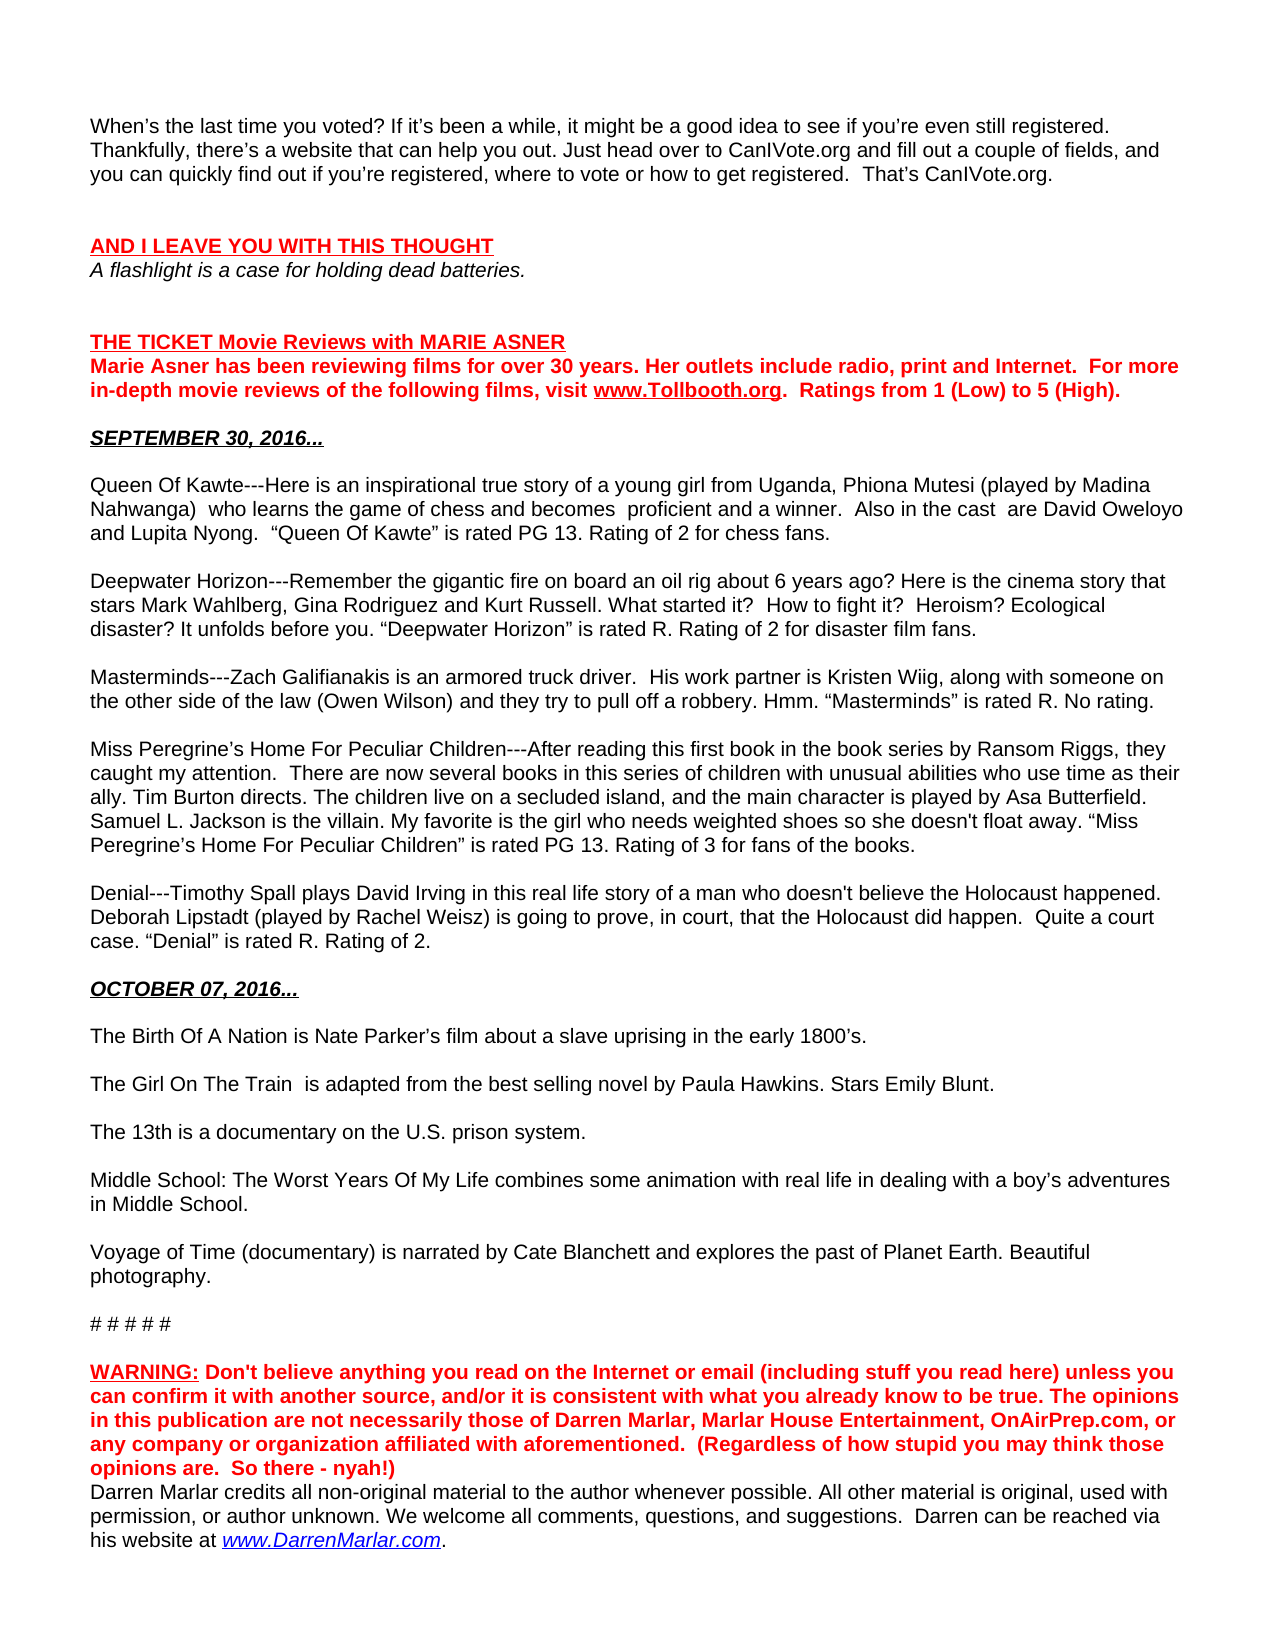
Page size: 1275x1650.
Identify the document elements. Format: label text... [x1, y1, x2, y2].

text Marie Asner has been reviewing films for over 30 years. Her outlets include radio, print and Internet. For more in-depth movie reviews of the following films, visit www.Tollbooth.org. Ratings from 1 (Low) to 5 (High). [90, 353, 1185, 401]
text Deepwater Horizon---Remember the gigantic fire on board an oil rig about 6 years ago? Here is the cinema story that stars Mark Wahlberg, Gina Rodriguez and Kurt Russell. What started it? How to fight it? Heroism? Ecological disaster? It unfolds before you. “Deepwater Horizon” is rated R. Rating of 2 for disaster film fans. [90, 569, 1185, 641]
text The Girl On The Train is adapted from the best selling novel by Paula Hawkins. Stars Emily Blunt. [90, 1072, 1185, 1096]
text WARNING: Don't believe anything you read on the Internet or email (including stuff you read here) unless you can confirm it with another source, and/or it is consistent with what you already know to be true. The opinions in this publication are not necessarily those of Darren Marlar, Marlar House Entertainment, OnAirPrep.com, or any company or organization affiliated with aforementioned. (Regardless of how stupid you may think those opinions are. So there - nyah!) [90, 1360, 1185, 1479]
text Masterminds---Zach Galifianakis is an armored truck driver. His work partner is Kristen Wiig, along with someone on the other side of the law (Owen Wilson) and they try to pull off a robbery. Hmm. “Masterminds” is rated R. No rating. [90, 665, 1185, 713]
text OCTOBER 07, 2016... [90, 976, 1185, 1000]
text # # # # # [90, 1312, 1185, 1336]
text Middle School: The Worst Years Of My Life combines some animation with real life in dealing with a boy’s adventures in Middle School. [90, 1168, 1185, 1216]
text SEPTEMBER 30, 2016... [90, 425, 1185, 449]
text AND I LEAVE YOU WITH THIS THOUGHT [90, 234, 1185, 258]
text Darren Marlar credits all non-original material to the author whenever possible. All other material is original, used with permission, or author unknown. We welcome all comments, questions, and suggestions. Darren can be reached via his website at www.DarrenMarlar.com. [90, 1479, 1185, 1551]
text Miss Peregrine’s Home For Peculiar Children---After reading this first book in the book series by Ransom Riggs, they caught my attention. There are now several books in this series of children with unusual abilities who use time as their ally. Tim Burton directs. The children live on a secluded island, and the main character is played by Asa Butterfield. Samuel L. Jackson is the villain. My favorite is the girl who needs weighted shoes so she doesn't float away. “Miss Peregrine’s Home For Peculiar Children” is rated PG 13. Rating of 3 for fans of the books. [90, 737, 1185, 857]
text THE TICKET Movie Reviews with MARIE ASNER [90, 329, 1185, 353]
text Denial---Timothy Spall plays David Irving in this real life story of a man who doesn't believe the Holocaust happened. Deborah Lipstadt (played by Rachel Weisz) is going to prove, in court, that the Holocaust did happen. Quite a court case. “Denial” is rated R. Rating of 2. [90, 881, 1185, 952]
text A flashlight is a case for holding dead batteries. [90, 258, 1185, 282]
text Queen Of Kawte---Here is an inspirational true story of a young girl from Uganda, Phiona Mutesi (played by Madina Nahwanga) who learns the game of chess and becomes proficient and a winner. Also in the cast are David Oweloyo and Lupita Nyong. “Queen Of Kawte” is rated PG 13. Rating of 2 for chess fans. [90, 473, 1185, 545]
text Voyage of Time (documentary) is narrated by Cate Blanchett and explores the past of Planet Earth. Beautiful photography. [90, 1240, 1185, 1288]
text The 13th is a documentary on the U.S. prison system. [90, 1120, 1185, 1144]
text The Birth Of A Nation is Nate Parker’s film about a slave uprising in the early 1800’s. [90, 1024, 1185, 1048]
text When’s the last time you voted? If it’s been a while, it might be a good idea to see if you’re even still registered. Thankfully, there’s a website that can help you out. Just head over to CanIVote.org and fill out a couple of fields, and you can quickly find out if you’re registered, where to vote or how to get registered. That’s CanIVote.org. [90, 114, 1185, 186]
